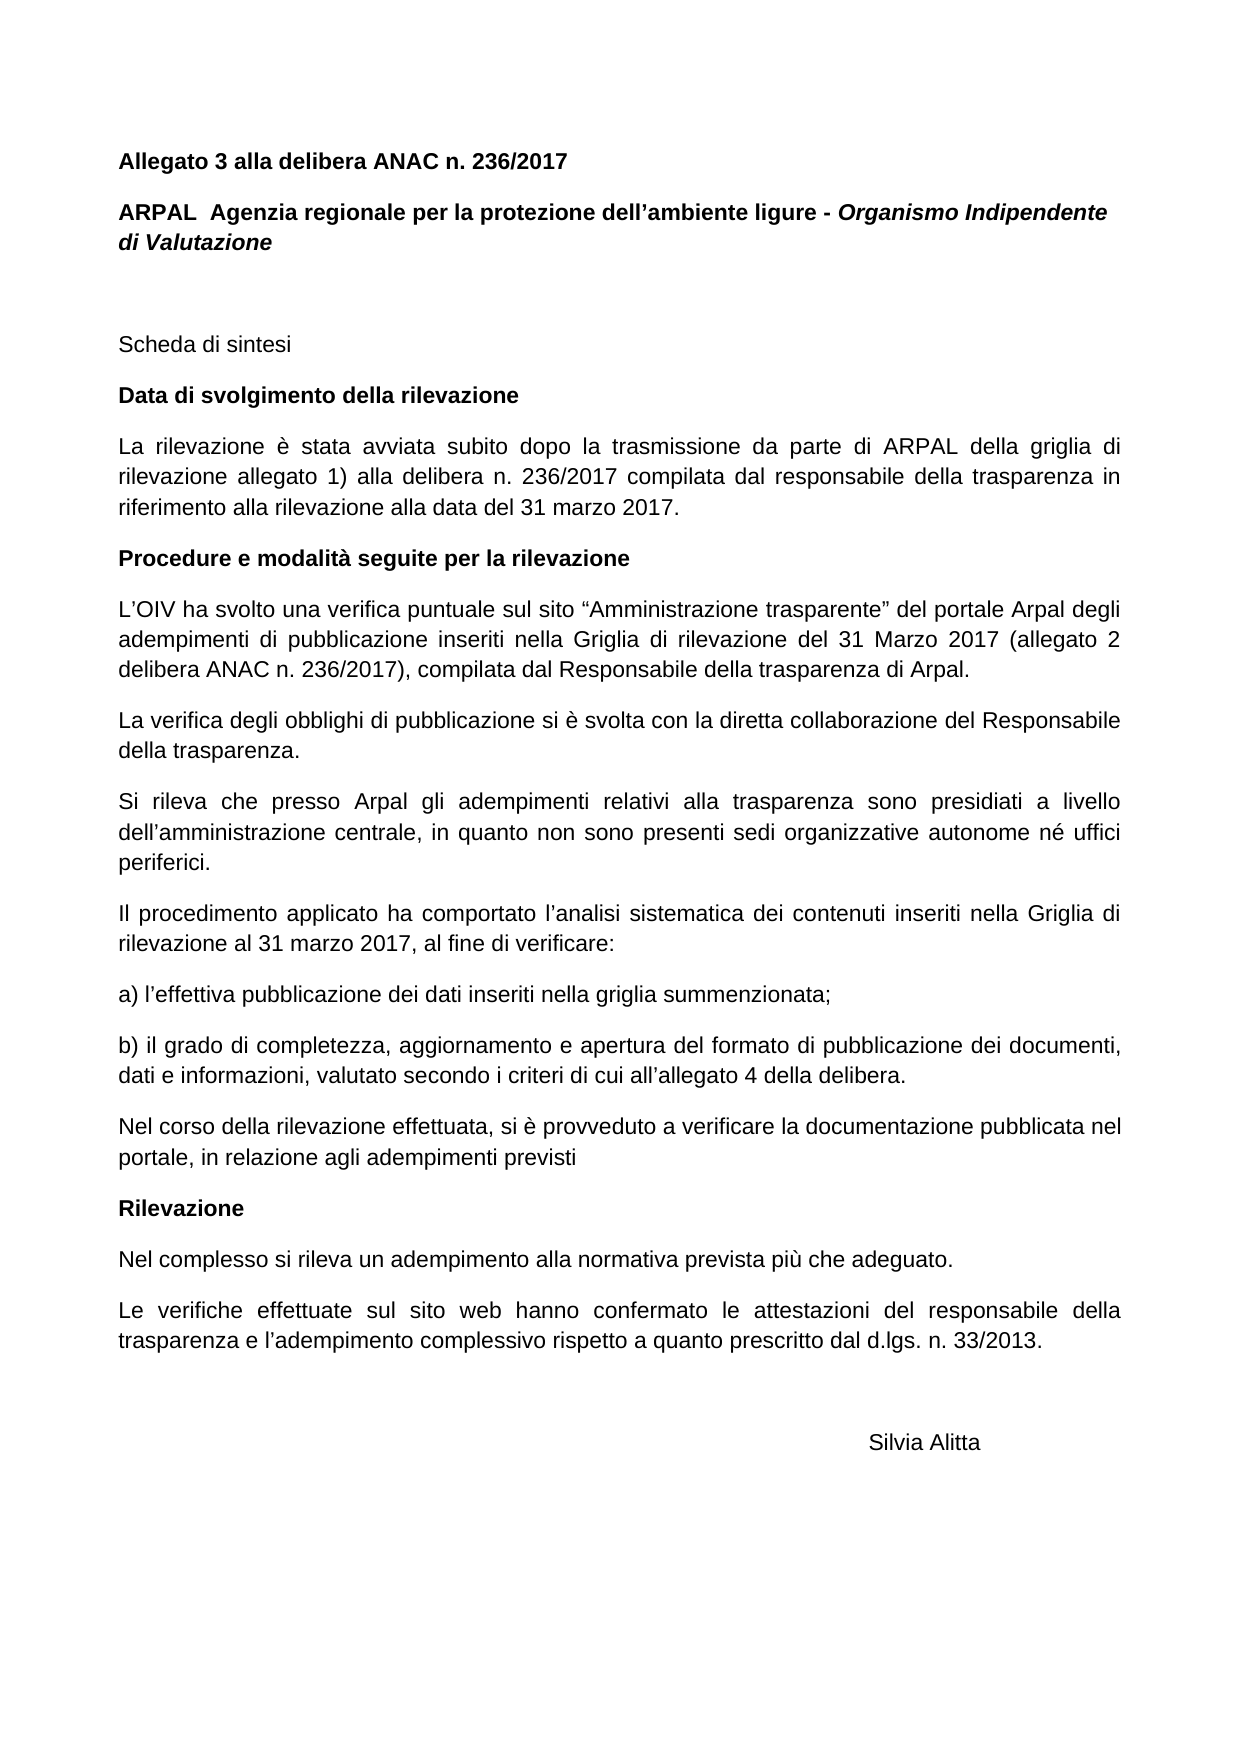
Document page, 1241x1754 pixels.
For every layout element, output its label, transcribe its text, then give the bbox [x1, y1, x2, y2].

text b) il grado di completezza, aggiornamento e apertura del formato di pubblicazione dei documenti, dati e informazioni, valutato secondo i criteri di cui all’allegato 4 della delibera. [118, 1032, 1122, 1088]
text Il procedimento applicato ha comportato l’analisi sistematica dei contenuti inseriti nella Griglia di rilevazione al 31 marzo 2017, al fine di verificare: [118, 900, 1122, 956]
text ARPAL Agenzia regionale per la protezione dell’ambiente ligure - Organismo Indipendente di Valutazione [118, 199, 1122, 255]
text La verifica degli obblighi di pubblicazione si è svolta con la diretta collaborazione del Responsabile della trasparenza. [118, 707, 1122, 763]
text Scheda di sintesi [118, 331, 1122, 357]
text Rilevazione [118, 1194, 1122, 1221]
text Le verifiche effettuate sul sito web hanno confermato le attestazioni del responsabile della trasparenza e l’adempimento complessivo rispetto a quanto prescritto dal d.lgs. n. 33/2013. [118, 1297, 1122, 1353]
text Procedure e modalità seguite per la rilevazione [118, 544, 1122, 571]
text La rilevazione è stata avviata subito dopo la trasmissione da parte di ARPAL della griglia di rilevazione allegato 1) alla delibera n. 236/2017 compilata dal responsabile della trasparenza in riferimento alla rilevazione alla data del 31 marzo 2017. [118, 433, 1122, 520]
text Nel corso della rilevazione effettuata, si è provveduto a verificare la documentazione pubblicata nel portale, in relazione agli adempimenti previsti [118, 1113, 1122, 1170]
text Allegato 3 alla delibera ANAC n. 236/2017 [118, 148, 1122, 174]
text Data di svolgimento della rilevazione [118, 382, 1122, 408]
text Silvia Alitta [118, 1429, 1122, 1455]
text Nel complesso si rileva un adempimento alla normativa prevista più che adeguato. [118, 1246, 1122, 1272]
text Si rileva che presso Arpal gli adempimenti relativi alla trasparenza sono presidiati a livello dell’amministrazione centrale, in quanto non sono presenti sedi organizzative autonome né uffici periferici. [118, 788, 1122, 875]
text L’OIV ha svolto una verifica puntuale sul sito “Amministrazione trasparente” del portale Arpal degli adempimenti di pubblicazione inseriti nella Griglia di rilevazione del 31 Marzo 2017 (allegato 2 delibera ANAC n. 236/2017), compilata dal Responsabile della trasparenza di Arpal. [118, 596, 1122, 682]
text a) l’effettiva pubblicazione dei dati inseriti nella griglia summenzionata; [118, 981, 1122, 1007]
